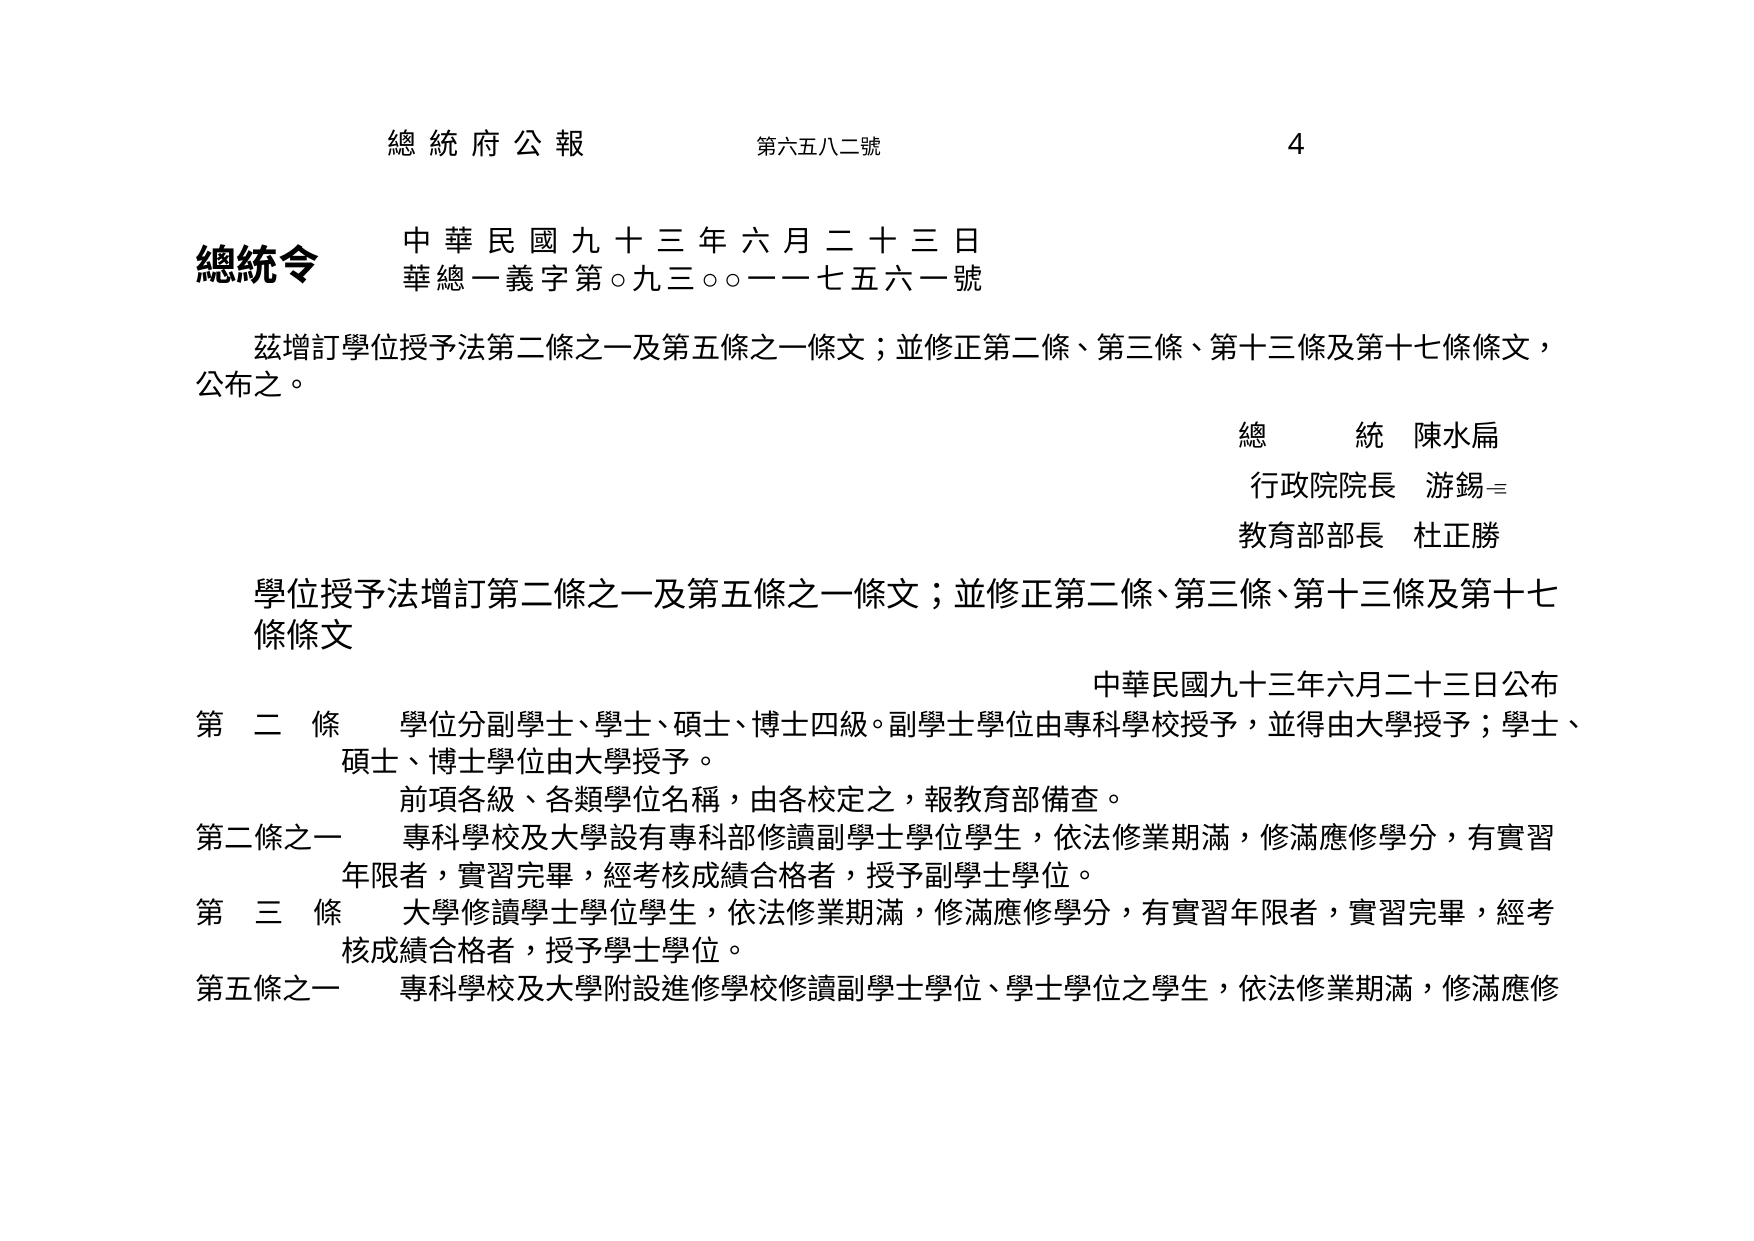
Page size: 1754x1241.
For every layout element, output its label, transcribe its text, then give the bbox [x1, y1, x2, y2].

text 教育部部長 杜正勝 [195, 516, 1501, 554]
text 第五條之一 專科學校及大學附設進修學校修讀副學士學位、學士學位之學生，依法修業期滿，修滿應修 [195, 969, 1559, 1007]
text 學位授予法增訂第二條之一及第五條之一條文；並修正第二條、第三條、第十三條及第十七條條文 [253, 573, 1559, 656]
text 行政院院長 游錫 [195, 466, 1501, 504]
text 第 三 條 大學修讀學士學位學生，依法修業期滿，修滿應修學分，有實習年限者，實習完畢，經考核成績合格者，授予學士學位。 [195, 893, 1559, 969]
table_header 總統令 [192, 222, 399, 328]
text 第二條之一 專科學校及大學設有專科部修讀副學士學位學生，依法修業期滿，修滿應修學分，有實習年限者，實習完畢，經考核成績合格者，授予副學士學位。 [195, 818, 1559, 893]
table_header 中華民國九十三年六月二十三日 華總一義字第○九三○○一一七五六一號 [399, 222, 986, 328]
text 總 統 陳水扁 [195, 416, 1501, 453]
text 茲增訂學位授予法第二條之一及第五條之一條文；並修正第二條、第三條、第十三條及第十七條條文，公布之。 [195, 328, 1559, 403]
text 前項各級、各類學位名稱，由各校定之，報教育部備查。 [341, 780, 1559, 818]
text 中華民國九十三年六月二十三日公布 [195, 665, 1559, 702]
text 第 二 條 學位分副學士、學士、碩士、博士四級。副學士學位由專科學校授予，並得由大學授予；學士、碩士、博士學位由大學授予。 [195, 705, 1559, 780]
